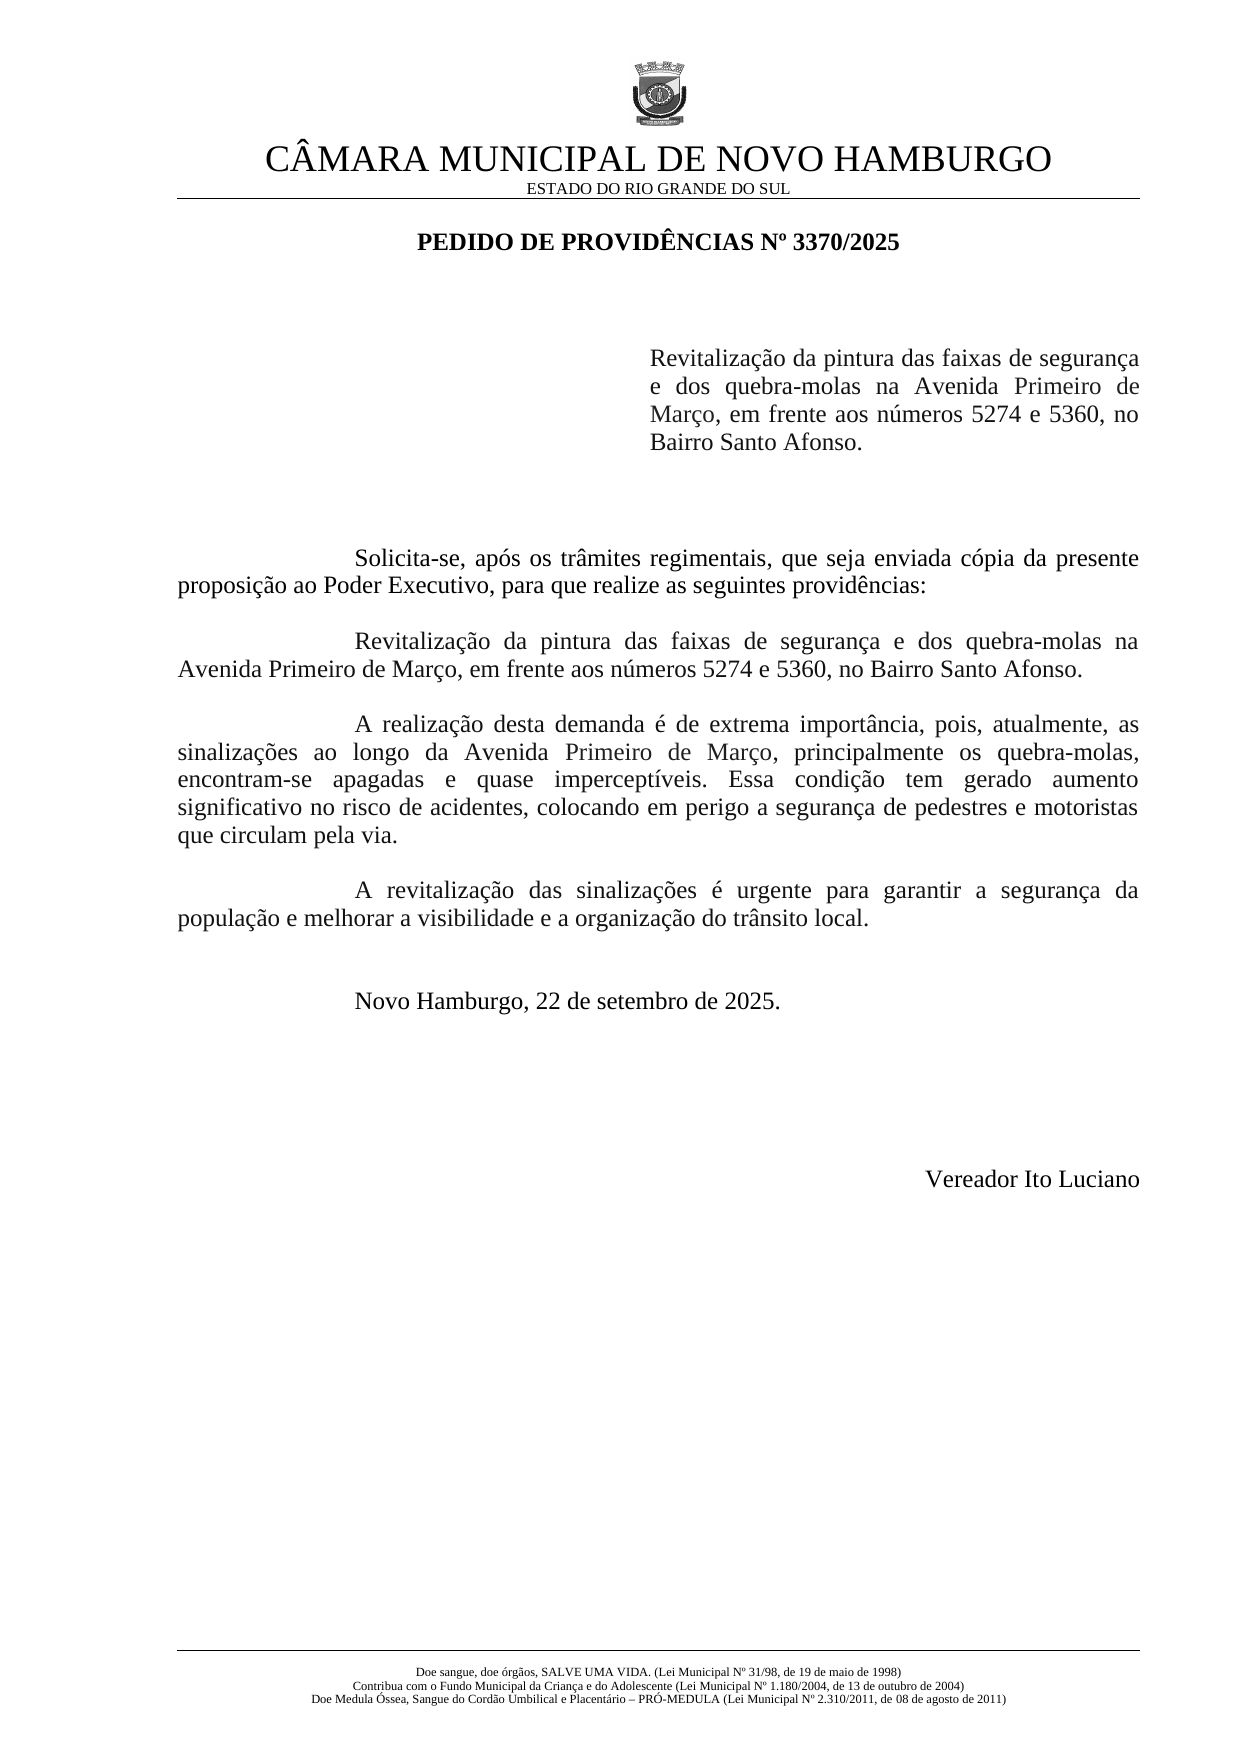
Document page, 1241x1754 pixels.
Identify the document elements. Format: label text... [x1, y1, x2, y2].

text Revitalização da pintura das faixas de segurança e dos quebra-molas na Avenida Primeiro de Março, em frente aos números 5274 e 5360, no Bairro Santo Afonso. [649, 344, 1140, 455]
text Novo Hamburgo, 22 de setembro de 2025. [177, 987, 1140, 1015]
text Solicita-se, após os trâmites regimentais, que seja enviada cópia da presente proposição ao Poder Executivo, para que realize as seguintes providências: [177, 544, 1140, 599]
text A realização desta demanda é de extrema importância, pois, atualmente, as sinalizações ao longo da Avenida Primeiro de Março, principalmente os quebra-molas, encontram-se apagadas e quase imperceptíveis. Essa condição tem gerado aumento significativo no risco de acidentes, colocando em perigo a segurança de pedestres e motoristas que circulam pela via. [177, 710, 1140, 849]
text PEDIDO DE PROVIDÊNCIAS Nº 3370/2025 [177, 228, 1140, 256]
text A revitalização das sinalizações é urgente para garantir a segurança da população e melhorar a visibilidade e a organização do trânsito local. [177, 876, 1140, 932]
text Revitalização da pintura das faixas de segurança e dos quebra-molas na Avenida Primeiro de Março, em frente aos números 5274 e 5360, no Bairro Santo Afonso. [177, 627, 1140, 682]
text Vereador Ito Luciano [177, 1165, 1140, 1193]
